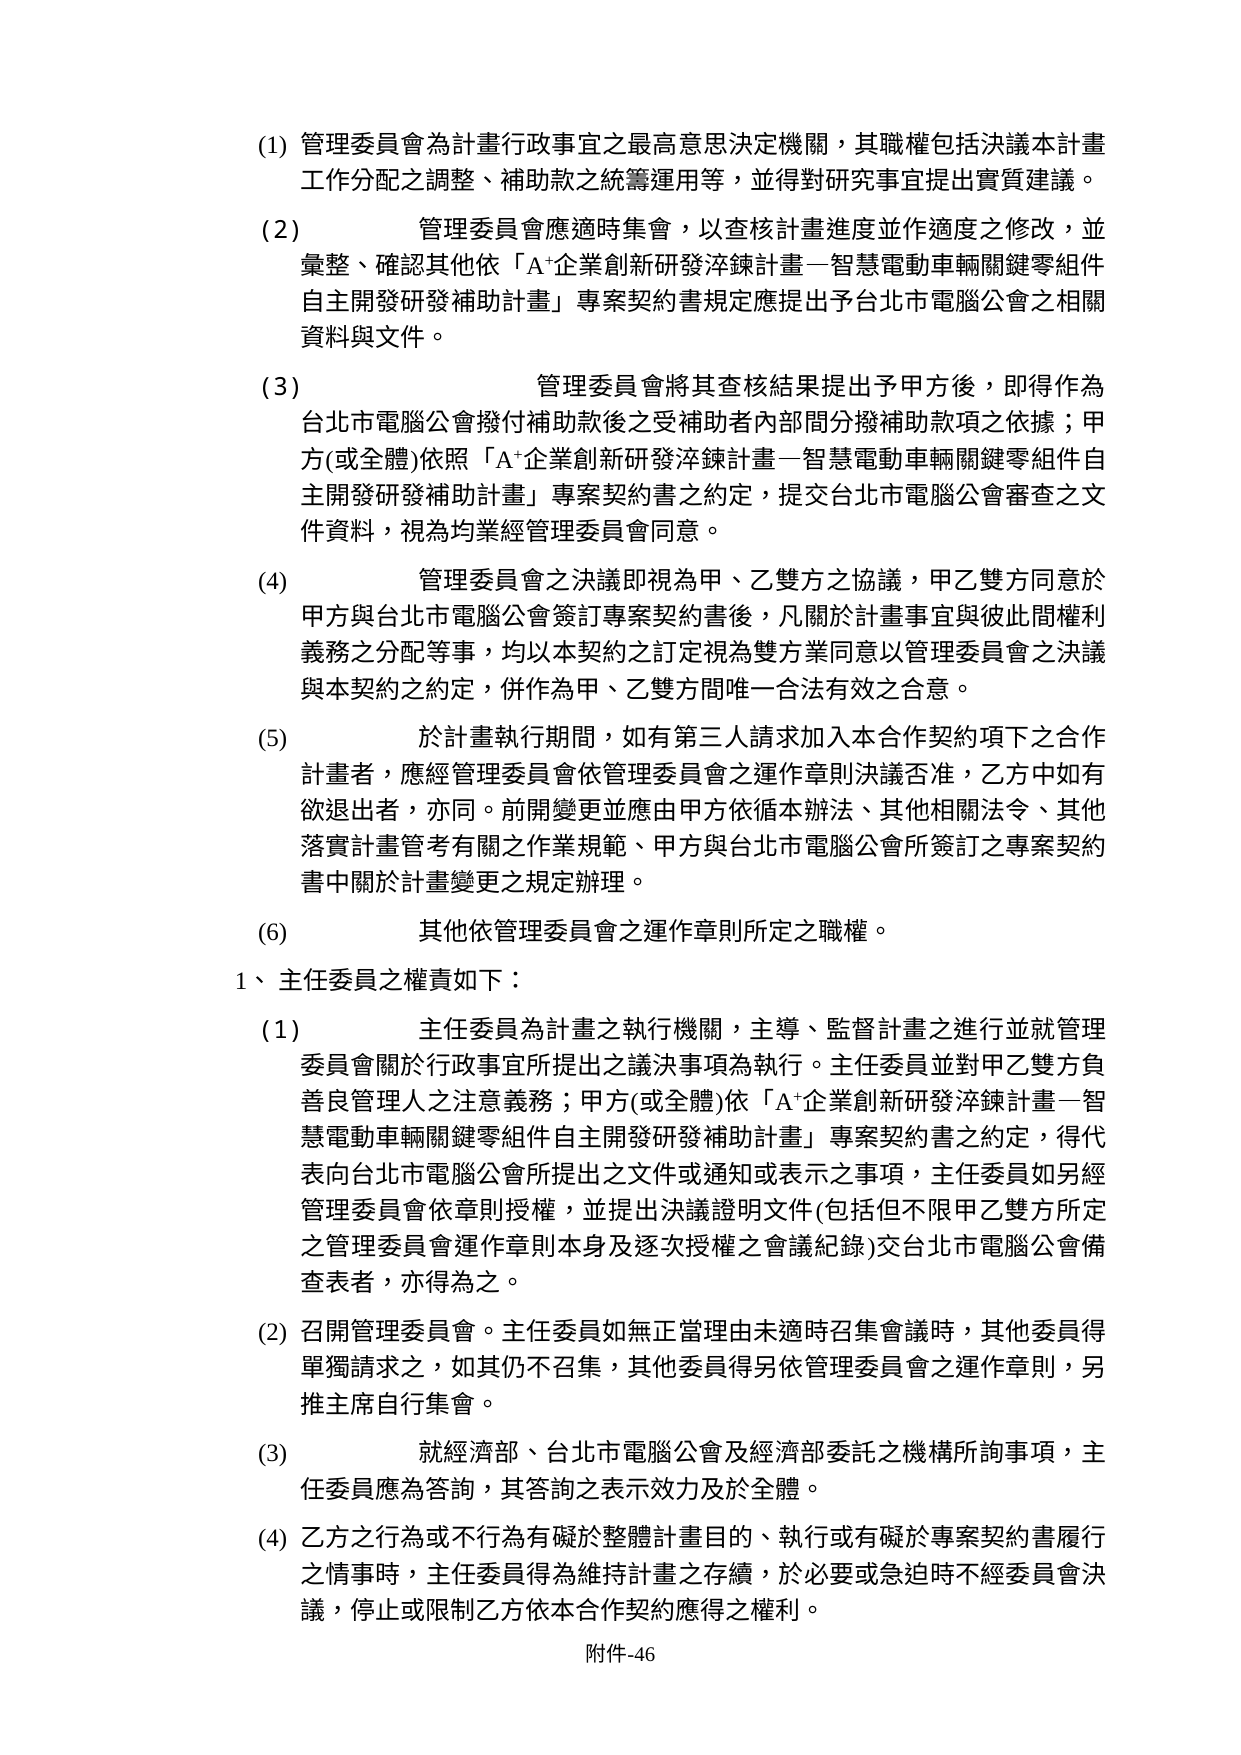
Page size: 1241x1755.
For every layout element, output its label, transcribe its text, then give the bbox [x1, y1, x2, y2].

list 管理委員會為計畫行政事宜之最高意思決定機關，其職權包括決議本計畫工作分配之調整、補助款之統籌運用等，並得對研究事宜提出實質建議。 [258, 124, 1107, 197]
list 其他依管理委員會之運作章則所定之職權。 [258, 912, 1107, 948]
list 於計畫執行期間，如有第三人請求加入本合作契約項下之合作計畫者，應經管理委員會依管理委員會之運作章則決議否准，乙方中如有欲退出者，亦同。前開變更並應由甲方依循本辦法、其他相關法令、其他落實計畫管考有關之作業規範、甲方與台北市電腦公會所簽訂之專案契約書中關於計畫變更之規定辦理。 [258, 718, 1107, 899]
list 召開管理委員會。主任委員如無正當理由未適時召集會議時，其他委員得單獨請求之，如其仍不召集，其他委員得另依管理委員會之運作章則，另推主席自行集會。 [258, 1312, 1107, 1420]
list 管理委員會應適時集會，以查核計畫進度並作適度之修改，並彙整、確認其他依「A+企業創新研發淬鍊計畫—智慧電動車輛關鍵零組件自主開發研發補助計畫」專案契約書規定應提出予台北市電腦公會之相關資料與文件。 [258, 209, 1107, 354]
list 就經濟部、台北市電腦公會及經濟部委託之機構所詢事項，主任委員應為答詢，其答詢之表示效力及於全體。 [258, 1433, 1107, 1505]
list 管理委員會將其查核結果提出予甲方後，即得作為台北市電腦公會撥付補助款後之受補助者內部間分撥補助款項之依據；甲方(或全體)依照「A+企業創新研發淬鍊計畫—智慧電動車輛關鍵零組件自主開發研發補助計畫」專案契約書之約定，提交台北市電腦公會審查之文件資料，視為均業經管理委員會同意。 [258, 367, 1107, 548]
list 管理委員會之決議即視為甲、乙雙方之協議，甲乙雙方同意於甲方與台北市電腦公會簽訂專案契約書後，凡關於計畫事宜與彼此間權利義務之分配等事，均以本契約之訂定視為雙方業同意以管理委員會之決議與本契約之約定，併作為甲、乙雙方間唯一合法有效之合意。 [258, 560, 1107, 705]
list 主任委員為計畫之執行機關，主導、監督計畫之進行並就管理委員會關於行政事宜所提出之議決事項為執行。主任委員並對甲乙雙方負善良管理人之注意義務；甲方(或全體)依「A+企業創新研發淬鍊計畫—智慧電動車輛關鍵零組件自主開發研發補助計畫」專案契約書之約定，得代表向台北市電腦公會所提出之文件或通知或表示之事項，主任委員如另經管理委員會依章則授權，並提出決議證明文件(包括但不限甲乙雙方所定之管理委員會運作章則本身及逐次授權之會議紀錄)交台北市電腦公會備查表者，亦得為之。 [258, 1009, 1107, 1299]
list 主任委員之權責如下： [234, 960, 1107, 997]
list 乙方之行為或不行為有礙於整體計畫目的、執行或有礙於專案契約書履行之情事時，主任委員得為維持計畫之存續，於必要或急迫時不經委員會決議，停止或限制乙方依本合作契約應得之權利。 [258, 1518, 1107, 1627]
